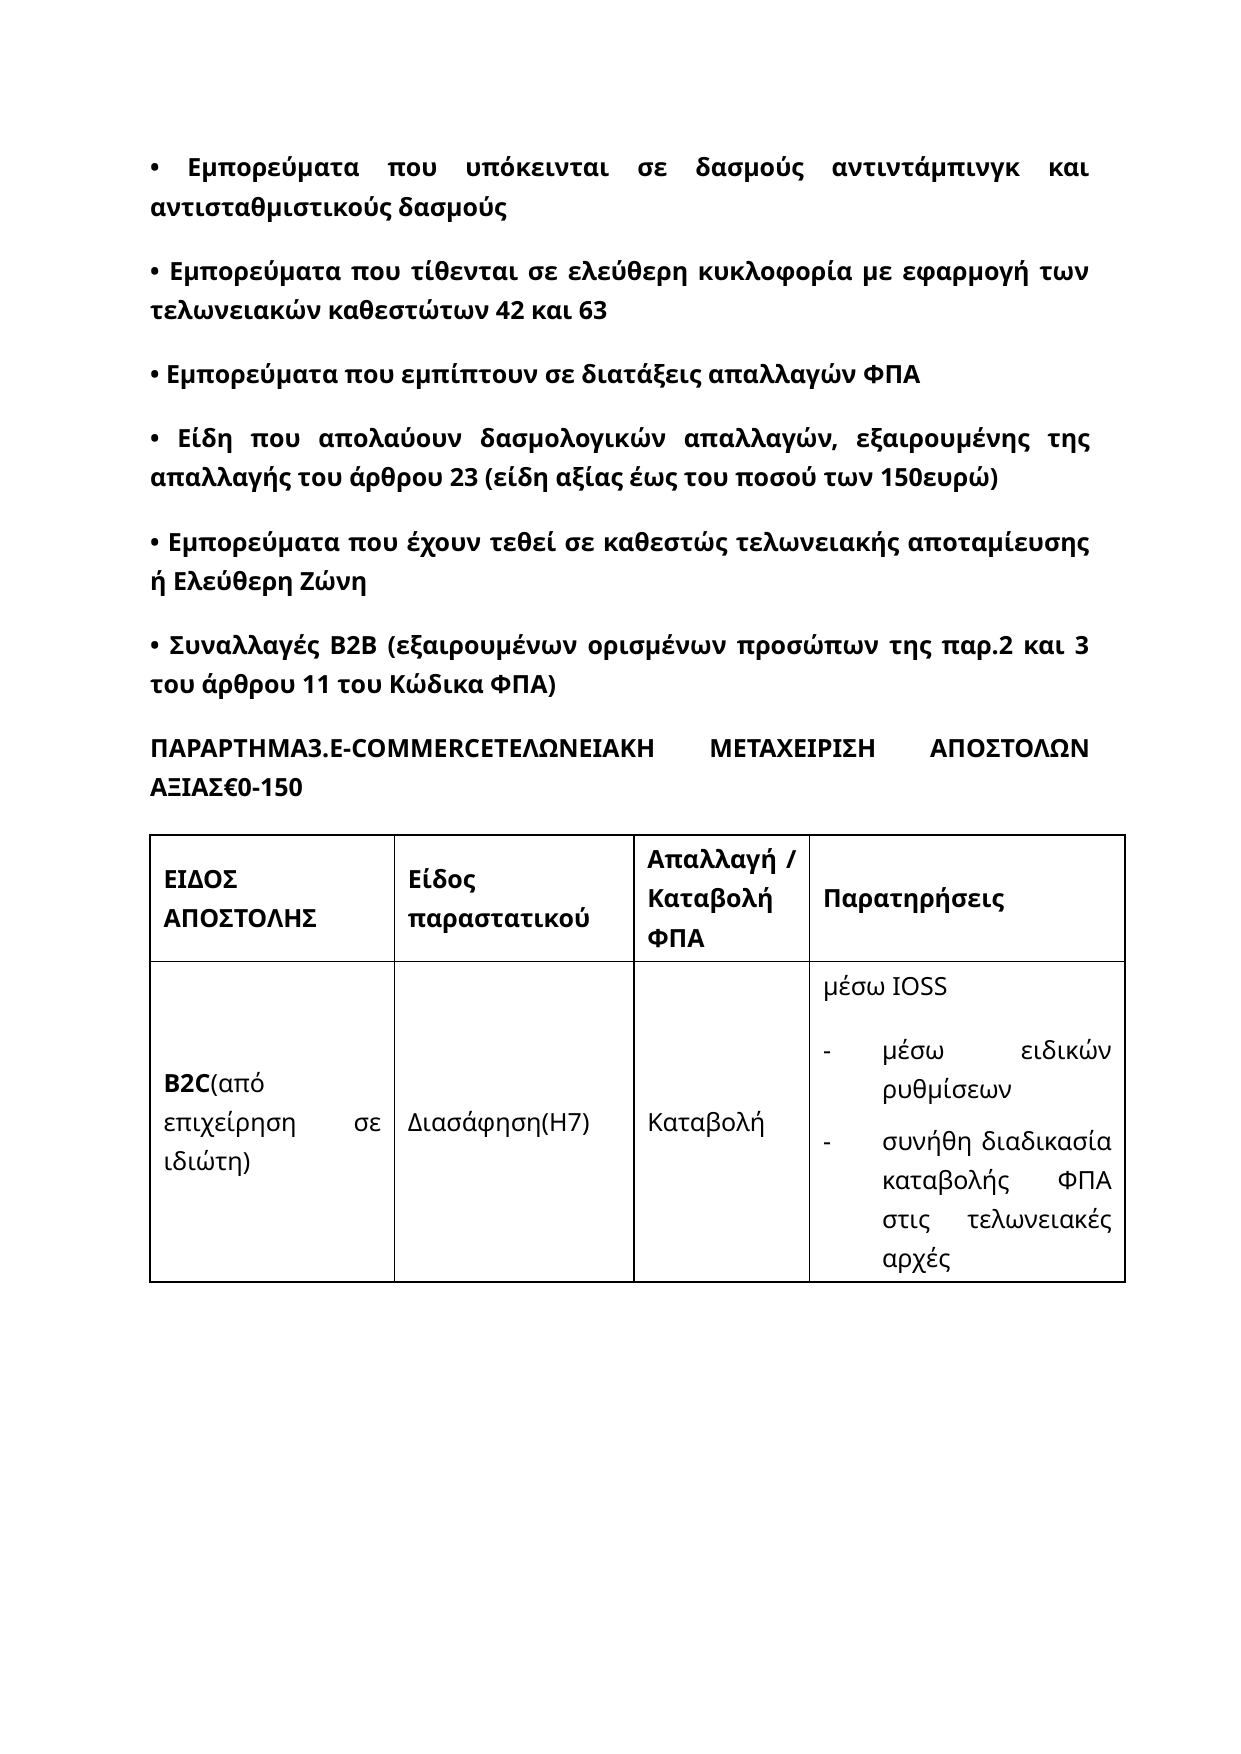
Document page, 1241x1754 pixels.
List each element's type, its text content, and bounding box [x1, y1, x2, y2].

table_cell Διασάφηση(H7) [395, 962, 633, 1281]
table_cell Καταβολή [635, 962, 809, 1281]
text • Εμπορεύματα που τίθενται σε ελεύθερη κυκλοφορία με εφαρμογή των τελωνειακών καθεστώτων 42 και 63 [150, 253, 1090, 327]
table_cell B2C(από επιχείρηση σε ιδιώτη) [151, 962, 394, 1281]
text • Εμπορεύματα που υπόκεινται σε δασμούς αντιντάμπινγκ και αντισταθμιστικούς δασμούς [150, 150, 1090, 223]
text • Συναλλαγές Β2Β (εξαιρουμένων ορισμένων προσώπων της παρ.2 και 3 του άρθρου 11 του Κώδικα ΦΠΑ) [150, 627, 1090, 701]
table_header Είδος παραστατικού [395, 836, 633, 961]
text • Είδη που απολαύουν δασμολογικών απαλλαγών, εξαιρουμένης της απαλλαγής του άρθρου 23 (είδη αξίας έως του ποσού των 150ευρώ) [150, 421, 1090, 494]
table_header ΕΙΔΟΣ ΑΠΟΣΤΟΛΗΣ [151, 836, 394, 961]
table_header Απαλλαγή / Καταβολή ΦΠΑ [635, 836, 809, 961]
text ΠΑΡΑΡΤΗΜΑ3.E-COMMERCEΤΕΛΩΝΕΙΑΚΗ ΜΕΤΑΧΕΙΡΙΣΗ ΑΠΟΣΤΟΛΩΝ ΑΞΙΑΣ€0-150 [150, 731, 1090, 804]
text • Εμπορεύματα που έχουν τεθεί σε καθεστώς τελωνειακής αποταμίευσης ή Ελεύθερη Ζώνη [150, 524, 1090, 597]
text • Εμπορεύματα που εμπίπτουν σε διατάξεις απαλλαγών ΦΠΑ [150, 357, 1090, 391]
table_header Παρατηρήσεις [810, 836, 1124, 961]
table_cell μέσω IOSS - μέσω ειδικών ρυθμίσεων - συνήθη διαδικασία καταβολής ΦΠΑ στις τελωνειακές αρχές [810, 962, 1124, 1281]
